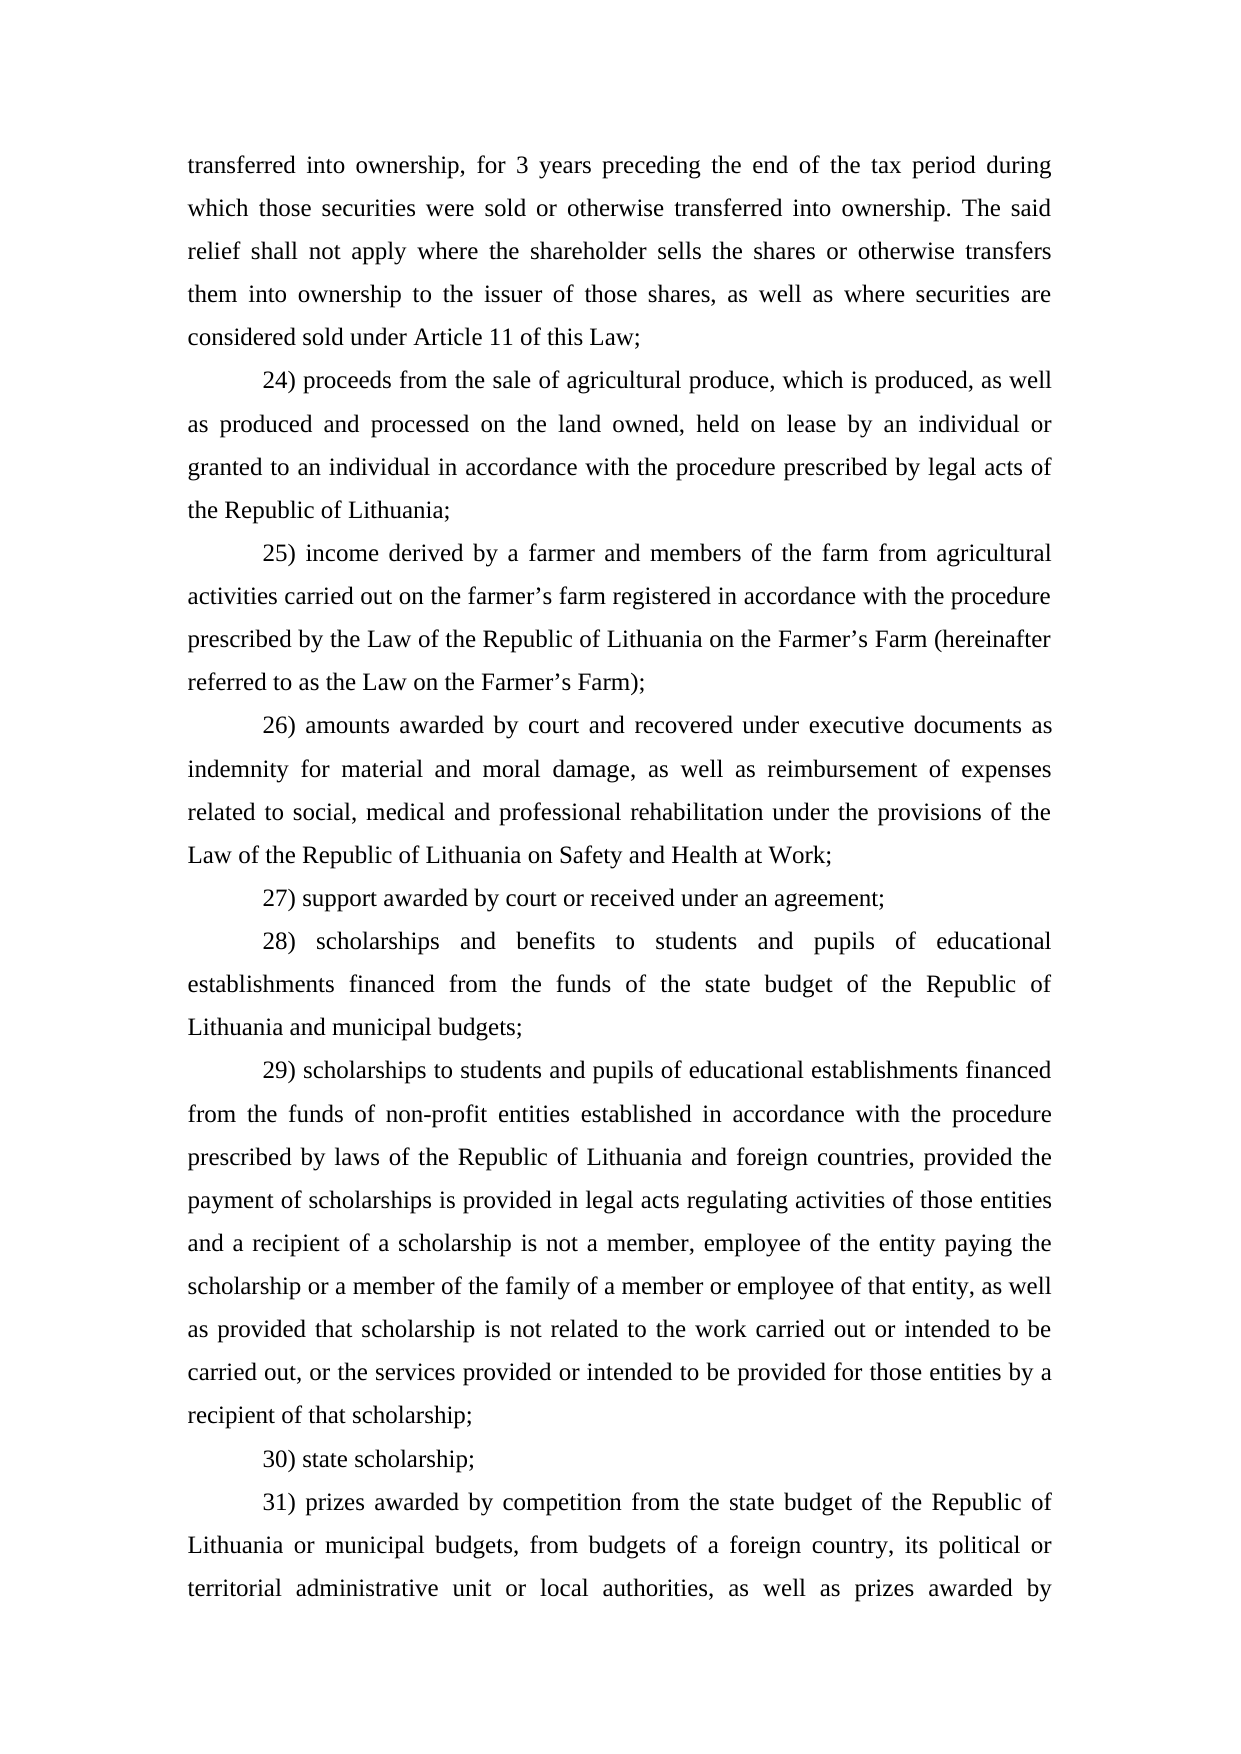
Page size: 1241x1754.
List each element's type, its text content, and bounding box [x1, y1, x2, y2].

text 29) scholarships to students and pupils of educational establishments financed from the funds of non-profit entities established in accordance with the procedure prescribed by laws of the Republic of Lithuania and foreign countries, provided the payment of scholarships is provided in legal acts regulating activities of those entities and a recipient of a scholarship is not a member, employee of the entity paying the scholarship or a member of the family of a member or employee of that entity, as well as provided that scholarship is not related to the work carried out or intended to be carried out, or the services provided or intended to be provided for those entities by a recipient of that scholarship; [187, 1056, 1053, 1429]
text 24) proceeds from the sale of agricultural produce, which is produced, as well as produced and processed on the land owned, held on lease by an individual or granted to an individual in accordance with the procedure prescribed by legal acts of the Republic of Lithuania; [187, 366, 1053, 524]
text 28) scholarships and benefits to students and pupils of educational establishments financed from the funds of the state budget of the Republic of Lithuania and municipal budgets; [187, 926, 1053, 1041]
text 25) income derived by a farmer and members of the farm from agricultural activities carried out on the farmer’s farm registered in accordance with the procedure prescribed by the Law of the Republic of Lithuania on the Farmer’s Farm (hereinafter referred to as the Law on the Farmer’s Farm); [187, 538, 1053, 696]
text transferred into ownership, for 3 years preceding the end of the tax period during which those securities were sold or otherwise transferred into ownership. The said relief shall not apply where the shareholder sells the shares or otherwise transfers them into ownership to the issuer of those shares, as well as where securities are considered sold under Article 11 of this Law; [187, 150, 1053, 351]
text 30) state scholarship; [187, 1444, 1053, 1472]
text 31) prizes awarded by competition from the state budget of the Republic of Lithuania or municipal budgets, from budgets of a foreign country, its political or territorial administrative unit or local authorities, as well as prizes awarded by [187, 1487, 1053, 1602]
text 26) amounts awarded by court and recovered under executive documents as indemnity for material and moral damage, as well as reimbursement of expenses related to social, medical and professional rehabilitation under the provisions of the Law of the Republic of Lithuania on Safety and Health at Work; [187, 711, 1053, 869]
text 27) support awarded by court or received under an agreement; [187, 883, 1053, 912]
